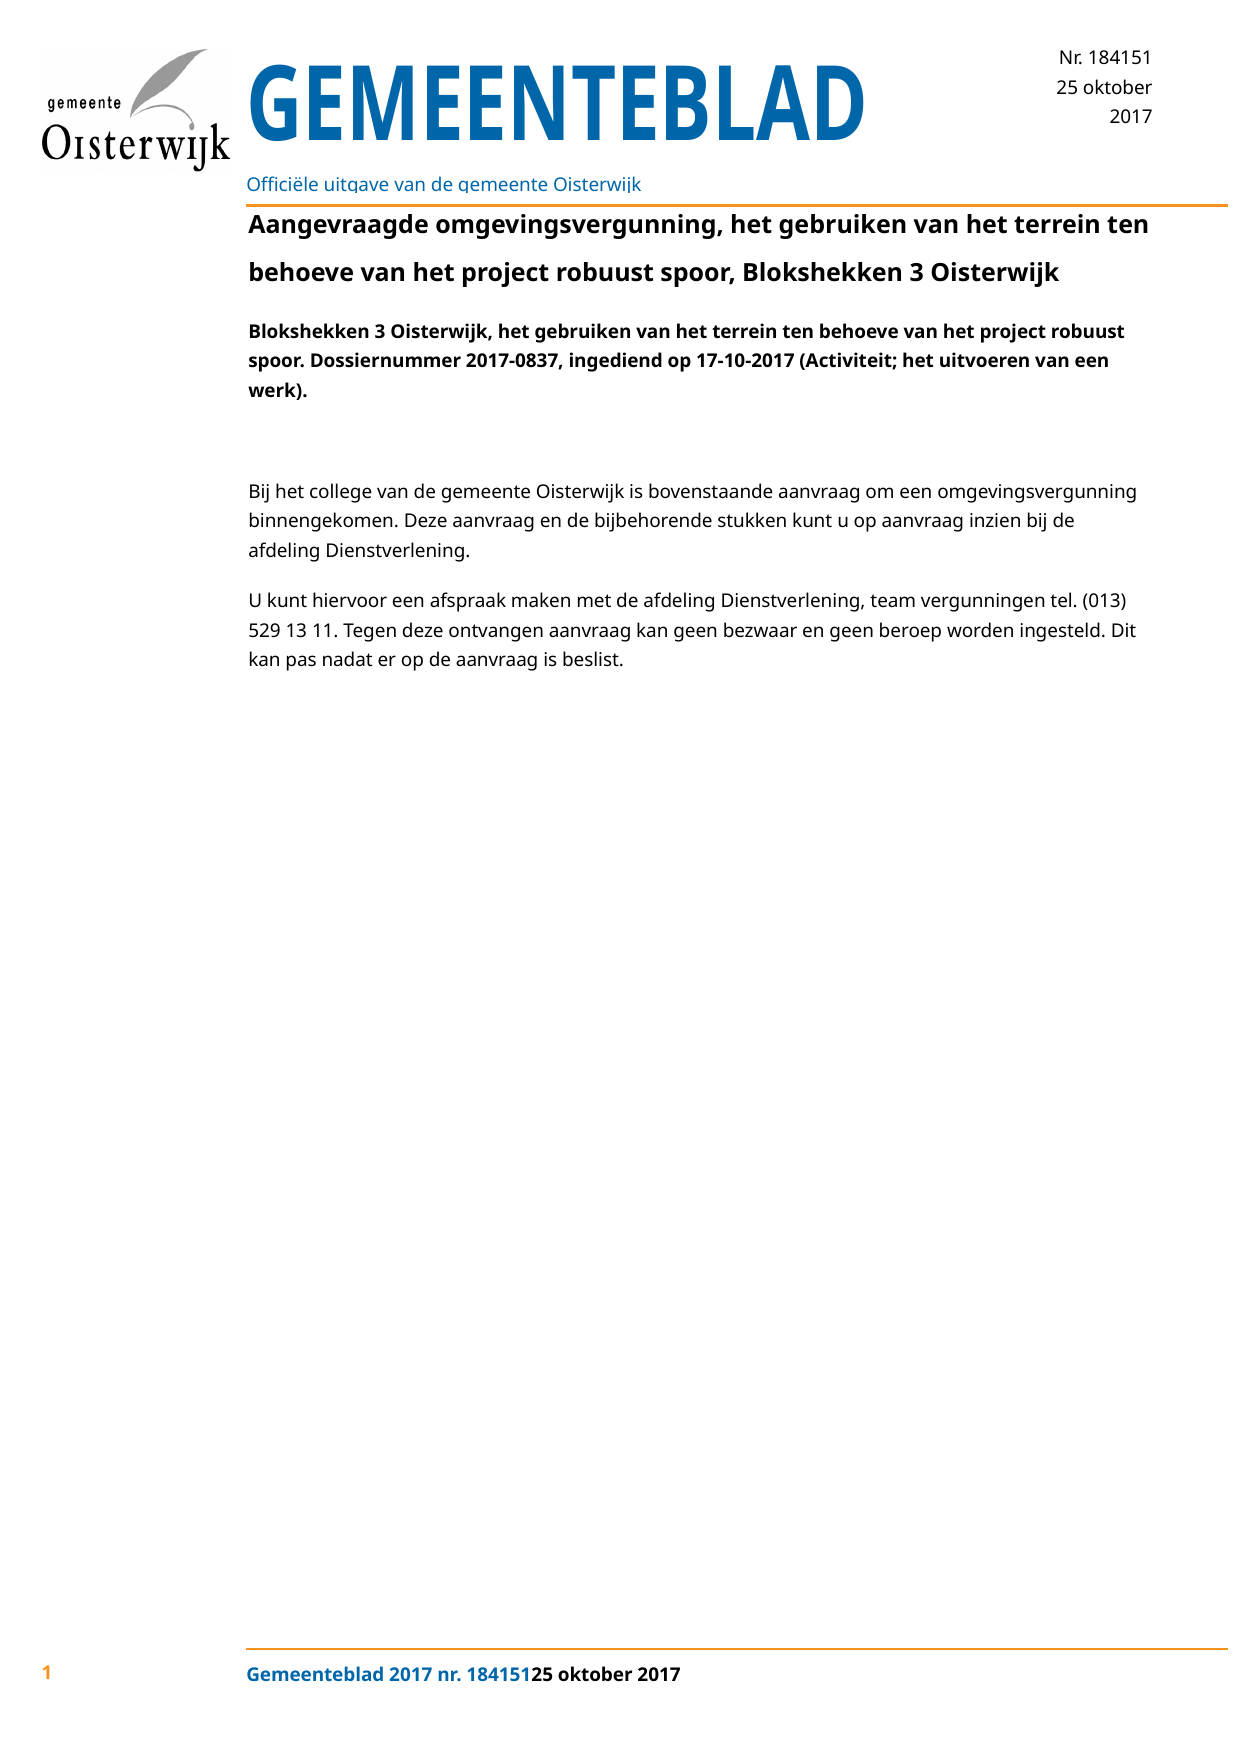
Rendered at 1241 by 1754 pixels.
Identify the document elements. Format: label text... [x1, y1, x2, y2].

picture [41, 47, 231, 172]
text Aangevraagde omgevingsvergunning, het gebruiken van het terrein ten behoeve van het project robuust spoor, Blokshekken 3 Oisterwijk [248, 207, 1152, 288]
text Bij het college van de gemeente Oisterwijk is bovenstaande aanvraag om een omgevingsvergunning binnengekomen. Deze aanvraag en de bijbehorende stukken kunt u op aanvraag inzien bij de afdeling Dienstverlening. [248, 478, 1152, 563]
text U kunt hiervoor een afspraak maken met de afdeling Dienstverlening, team vergunningen tel. (013) 529 13 11. Tegen deze ontvangen aanvraag kan geen bezwaar en geen beroep worden ingesteld. Dit kan pas nadat er op de aanvraag is beslist. [248, 587, 1152, 672]
text Blokshekken 3 Oisterwijk, het gebruiken van het terrein ten behoeve van het project robuust spoor. Dossiernummer 2017-0837, ingediend op 17-10-2017 (Activiteit; het uitvoeren van een werk). [248, 318, 1152, 403]
